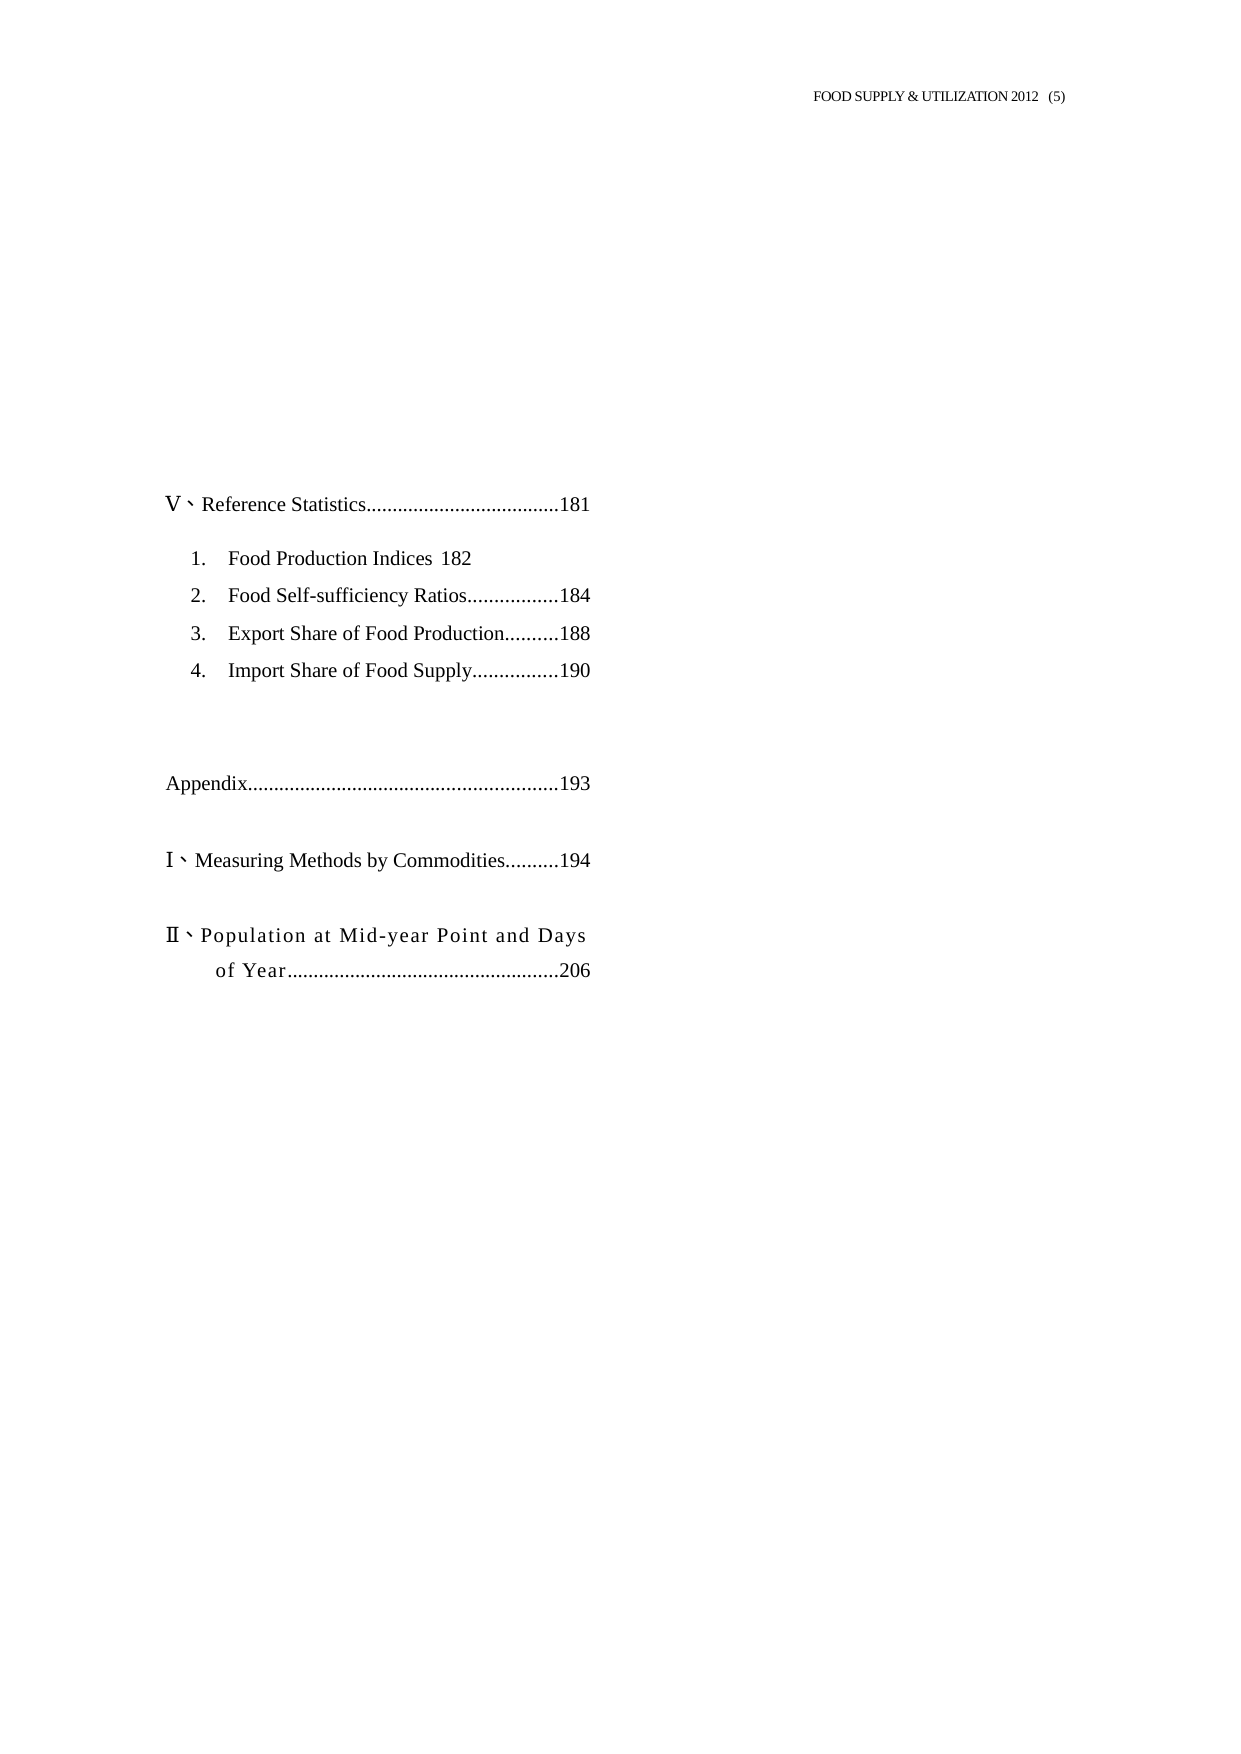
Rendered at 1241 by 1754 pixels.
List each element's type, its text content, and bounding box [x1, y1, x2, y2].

list Export Share of Food Production 188 [190, 614, 595, 652]
text Appendix 193 [165, 764, 595, 802]
list Food Self-sufficiency Ratios 184 [190, 577, 595, 614]
text Ⅴ、Reference Statistics 181 [165, 483, 595, 521]
list Food Production Indices 182 [190, 539, 595, 577]
list Import Share of Food Supply 190 [190, 652, 595, 689]
text Ⅱ、Population at Mid-year Point and Days of Year 206 [165, 914, 595, 989]
text Ⅰ、Measuring Methods by Commodities 194 [165, 839, 595, 877]
